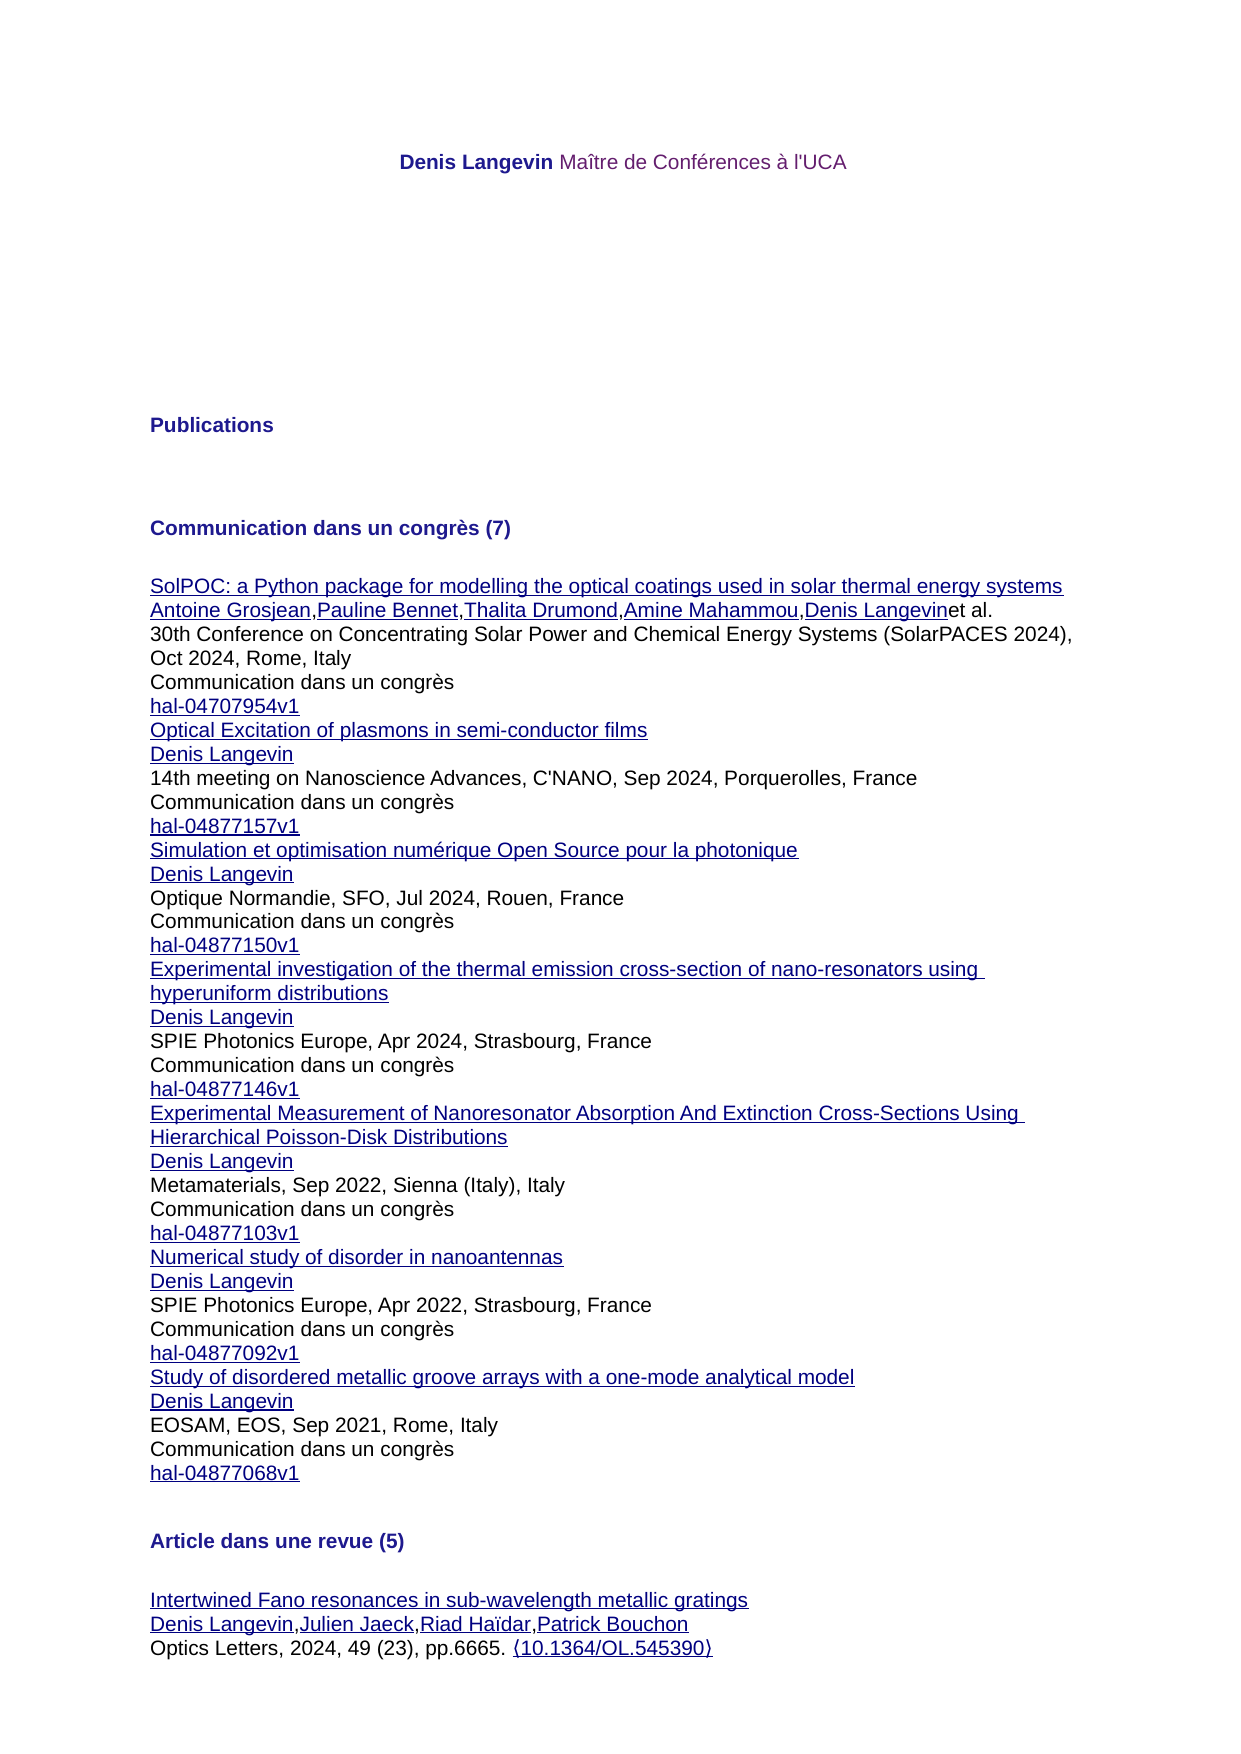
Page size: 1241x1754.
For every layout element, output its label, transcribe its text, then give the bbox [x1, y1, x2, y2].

subtitle Publications [150, 412, 1090, 436]
subtitle Communication dans un congrès (7) [150, 516, 1090, 539]
table_cell Study of disordered metallic groove arrays with a one-mode analytical model Denis Langevin EOSAM, EOS, Sep 2021, Rome, Italy Communication dans un congrès hal-04877068v1 [150, 1365, 1090, 1484]
table_cell Numerical study of disorder in nanoantennas Denis Langevin SPIE Photonics Europe, Apr 2022, Strasbourg, France Communication dans un congrès hal-04877092v1 [150, 1245, 1090, 1364]
table_cell Optical Excitation of plasmons in semi-conductor films Denis Langevin 14th meeting on Nanoscience Advances, C'NANO, Sep 2024, Porquerolles, France Communication dans un congrès hal-04877157v1 [150, 718, 1090, 837]
table_cell Experimental Measurement of Nanoresonator Absorption And Extinction Cross-Sections Using Hierarchical Poisson-Disk Distributions Denis Langevin Metamaterials, Sep 2022, Sienna (Italy), Italy Communication dans un congrès hal-04877103v1 [150, 1101, 1090, 1245]
subtitle Denis Langevin Maître de Conférences à l'UCA [150, 150, 1090, 174]
table_header Intertwined Fano resonances in sub-wavelength metallic gratings Denis Langevin,Julien Jaeck,Riad Haïdar,Patrick Bouchon Optics Letters, 2024, 49 (23), pp.6665. ⟨10.1364/OL.545390⟩ [150, 1588, 1090, 1659]
table_cell Experimental investigation of the thermal emission cross-section of nano-resonators using hyperuniform distributions Denis Langevin SPIE Photonics Europe, Apr 2024, Strasbourg, France Communication dans un congrès hal-04877146v1 [150, 957, 1090, 1101]
subtitle Article dans une revue (5) [150, 1529, 1090, 1553]
table_cell Simulation et optimisation numérique Open Source pour la photonique Denis Langevin Optique Normandie, SFO, Jul 2024, Rouen, France Communication dans un congrès hal-04877150v1 [150, 838, 1090, 957]
table_header SolPOC: a Python package for modelling the optical coatings used in solar thermal energy systems Antoine Grosjean,Pauline Bennet,Thalita Drumond,Amine Mahammou,Denis Langevinet al. 30th Conference on Concentrating Solar Power and Chemical Energy Systems (SolarPACES 2024), Oct 2024, Rome, Italy Communication dans un congrès hal-04707954v1 [150, 574, 1090, 718]
